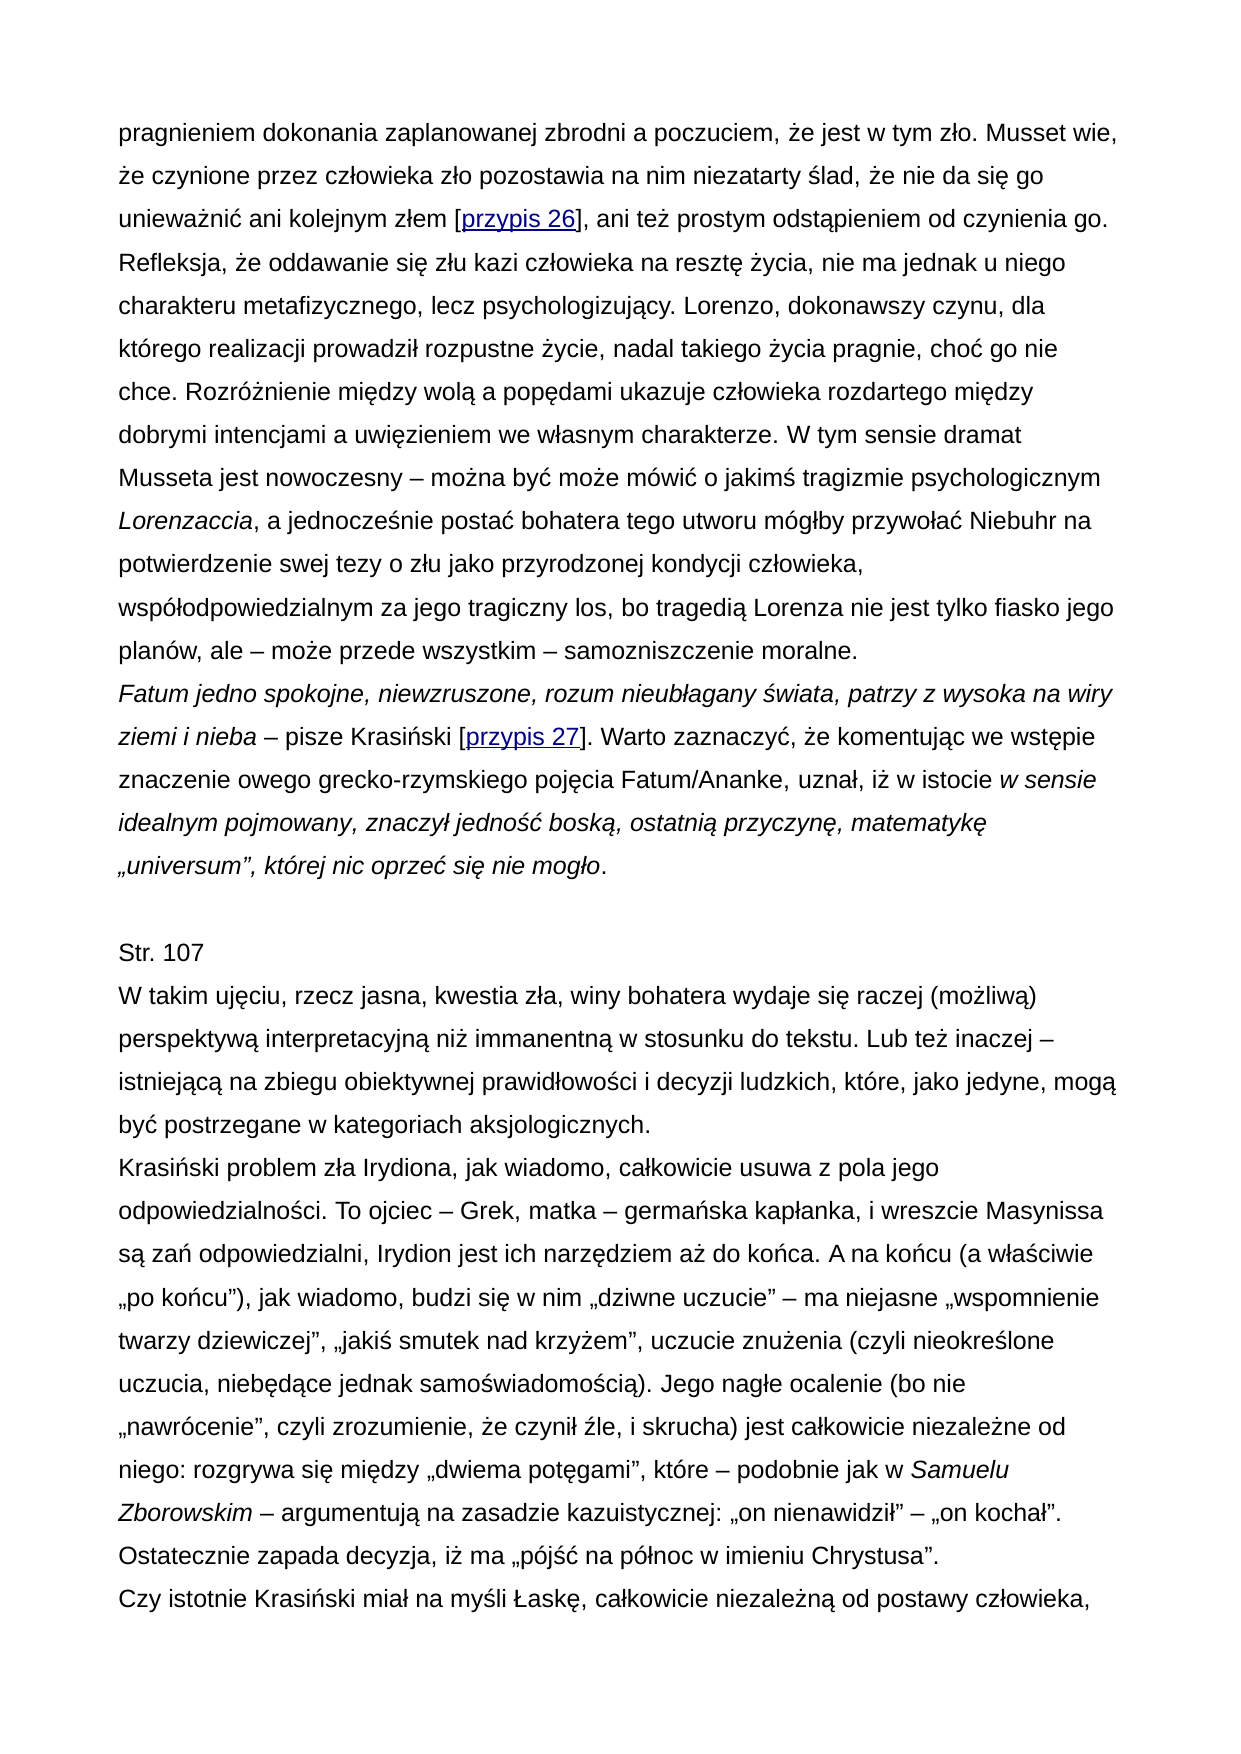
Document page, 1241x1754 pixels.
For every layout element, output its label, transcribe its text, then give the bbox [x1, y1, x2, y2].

text Krasiński problem zła Irydiona, jak wiadomo, całkowicie usuwa z pola jego odpowiedzialności. To ojciec – Grek, matka – germańska kapłanka, i wreszcie Masynissa są zań odpowiedzialni, Irydion jest ich narzędziem aż do końca. A na końcu (a właściwie „po końcu”), jak wiadomo, budzi się w nim „dziwne uczucie” – ma niejasne „wspomnienie twarzy dziewiczej”, „jakiś smutek nad krzyżem”, uczucie znużenia (czyli nieokreślone uczucia, niebędące jednak samoświadomością). Jego nagłe ocalenie (bo nie „nawrócenie”, czyli zrozumienie, że czynił źle, i skrucha) jest całkowicie niezależne od niego: rozgrywa się między „dwiema potęgami”, które – podobnie jak w Samuelu Zborowskim – argumentują na zasadzie kazuistycznej: „on nienawidził” – „on kochał”. Ostatecznie zapada decyzja, iż ma „pójść na północ w imieniu Chrystusa”. [118, 1153, 1122, 1570]
text pragnieniem dokonania zaplanowanej zbrodni a poczuciem, że jest w tym zło. Musset wie, że czynione przez człowieka zło pozostawia na nim niezatarty ślad, że nie da się go unieważnić ani kolejnym złem [przypis 26], ani też prostym odstąpieniem od czynienia go. Refleksja, że oddawanie się złu kazi człowieka na resztę życia, nie ma jednak u niego charakteru metafizycznego, lecz psychologizujący. Lorenzo, dokonawszy czynu, dla którego realizacji prowadził rozpustne życie, nadal takiego życia pragnie, choć go nie chce. Rozróżnienie między wolą a popędami ukazuje człowieka rozdartego między dobrymi intencjami a uwięzieniem we własnym charakterze. W tym sensie dramat Musseta jest nowoczesny – można być może mówić o jakimś tragizmie psychologicznym Lorenzaccia, a jednocześnie postać bohatera tego utworu mógłby przywołać Niebuhr na potwierdzenie swej tezy o złu jako przyrodzonej kondycji człowieka, współodpowiedzialnym za jego tragiczny los, bo tragedią Lorenza nie jest tylko fiasko jego planów, ale – może przede wszystkim – samozniszczenie moralne. [118, 118, 1122, 664]
text W takim ujęciu, rzecz jasna, kwestia zła, winy bohatera wydaje się raczej (możliwą) perspektywą interpretacyjną niż immanentną w stosunku do tekstu. Lub też inaczej – istniejącą na zbiegu obiektywnej prawidłowości i decyzji ludzkich, które, jako jedyne, mogą być postrzegane w kategoriach aksjologicznych. [118, 981, 1122, 1139]
text Czy istotnie Krasiński miał na myśli Łaskę, całkowicie niezależną od postawy człowieka, [118, 1584, 1122, 1613]
text Str. 107 [118, 937, 1122, 966]
text Fatum jedno spokojne, niewzruszone, rozum nieubłagany świata, patrzy z wysoka na wiry ziemi i nieba – pisze Krasiński [przypis 27]. Warto zaznaczyć, że komentując we wstępie znaczenie owego grecko-rzymskiego pojęcia Fatum/Ananke, uznał, iż w istocie w sensie idealnym pojmowany, znaczył jedność boską, ostatnią przyczynę, matematykę „universum”, której nic oprzeć się nie mogło. [118, 679, 1122, 880]
